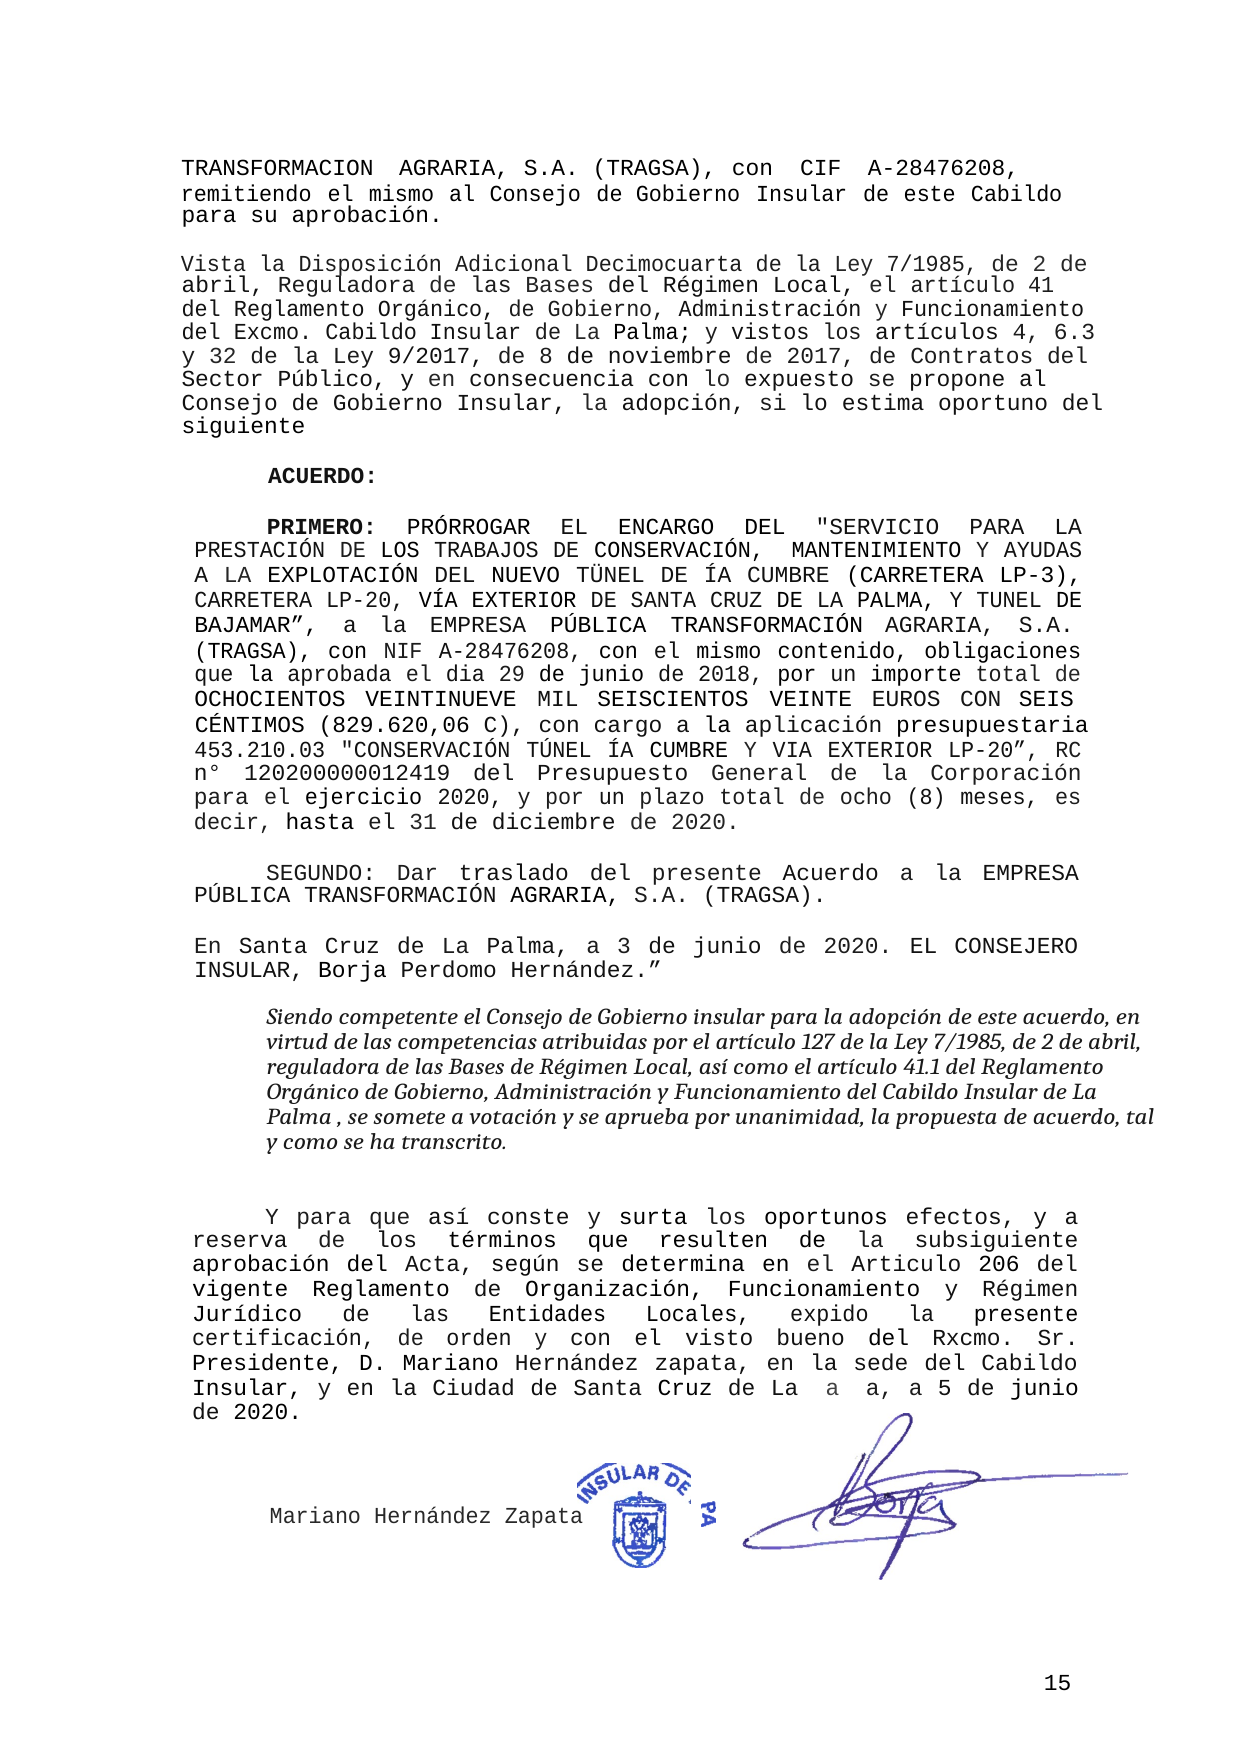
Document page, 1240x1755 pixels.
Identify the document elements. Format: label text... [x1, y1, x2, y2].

text Siendo competente el Consejo de Gobierno insular para la adopción de este acuerdo, en virtud de las competencias atribuidas por el artículo 127 de la Ley 7/1985, de 2 de abril, reguladora de las Bases de Régimen Local, así como el artículo 41.1 del Reglamento Orgánico de Gobierno, Administración y Funcionamiento del Cabildo Insular de La Palma , se somete a votación y se aprueba por unanimidad, la propuesta de acuerdo, tal y como se ha transcrito. [266, 1004, 1158, 1154]
text [1129, 1471, 1158, 1530]
subtitle ACUERDO: [268, 464, 1158, 490]
text Mariano Hernández Zapata [269, 1471, 612, 1530]
text TRANSFORMACION AGRARIA, S.A. (TRAGSA), con CIF A-28476208, [181, 156, 1067, 181]
text PRIMERO: PRÓRROGAR EL ENCARGO DEL "SERVICIO PARA LA PRESTACIÓN DE LOS TRABAJOS DE CONSERVACIÓN, MANTENIMIENTO Y AYUDAS A LA EXPLOTACIÓN DEL NUEVO TÜNEL DE ÍA CUMBRE (CARRETERA LP-3), CARRETERA LP-20, VÍA EXTERIOR DE SANTA CRUZ DE LA PALMA, Y TUNEL DE BAJAMAR”, a la EMPRESA PÚBLICA TRANSFORMACIÓN AGRARIA, S.A. [194, 514, 1082, 639]
text [667, 1471, 742, 1530]
picture [701, 1501, 716, 1527]
text remitiendo el mismo al Consejo de Gobierno Insular de este Cabildo para su aprobación. [181, 182, 1105, 229]
text Y para que así conste y surta los oportunos efectos, y a reserva de los términos que resulten de la subsiguiente aprobación del Acta, según se determina en el Articulo 206 del vigente Reglamento de Organización, Funcionamiento y Régimen Jurídico de las Entidades Locales, expido la presente certificación, de orden y con el visto bueno del Rxcmo. Sr. Presidente, D. Mariano Hernández zapata, en la sede del Cabildo Insular, y en la Ciudad de Santa Cruz de La a a, a 5 de junio de 2020. [192, 1204, 1078, 1427]
text Vista la Disposición Adicional Decimocuarta de la Ley 7/1985, de 2 de abril, Reguladora de las Bases del Régimen Local, el artículo 41 del Reglamento Orgánico, de Gobierno, Administración y Funcionamiento del Excmo. Cabildo Insular de La Palma; y vistos los artículos 4, 6.3 y 32 de la Ley 9/2017, de 8 de noviembre de 2017, de Contratos del Sector Público, y en consecuencia con lo expuesto se propone al Consejo de Gobierno Insular, la adopción, si lo estima oportuno del siguiente [181, 253, 1105, 440]
text SEGUNDO: Dar traslado del presente Acuerdo a la EMPRESA PÚBLICA TRANSFORMACIÓN AGRARIA, S.A. (TRAGSA). [194, 860, 1079, 909]
text En Santa Cruz de La Palma, a 3 de junio de 2020. EL CONSEJERO INSULAR, Borja Perdomo Hernández.” [194, 934, 1078, 984]
picture [742, 1413, 1129, 1580]
text (TRAGSA), con NIF A-28476208, con el mismo contenido, obligaciones que la aprobada el dia 29 de junio de 2018, por un importe total de OCHOCIENTOS VEINTINUEVE MIL SEISCIENTOS VEINTE EUROS CON SEIS [194, 639, 1081, 713]
picture [577, 1463, 691, 1568]
text 453.210.03 "CONSERVACIÓN TÚNEL ÍA CUMBRE Y VIA EXTERIOR LP-20”, RC n° 120200000012419 del Presupuesto General de la Corporación para el ejercicio 2020, y por un plazo total de ocho (8) meses, es decir, hasta el 31 de diciembre de 2020. [194, 738, 1081, 836]
text CÉNTIMOS (829.620,06 C), con cargo a la aplicación presupuestaria [194, 713, 1158, 738]
